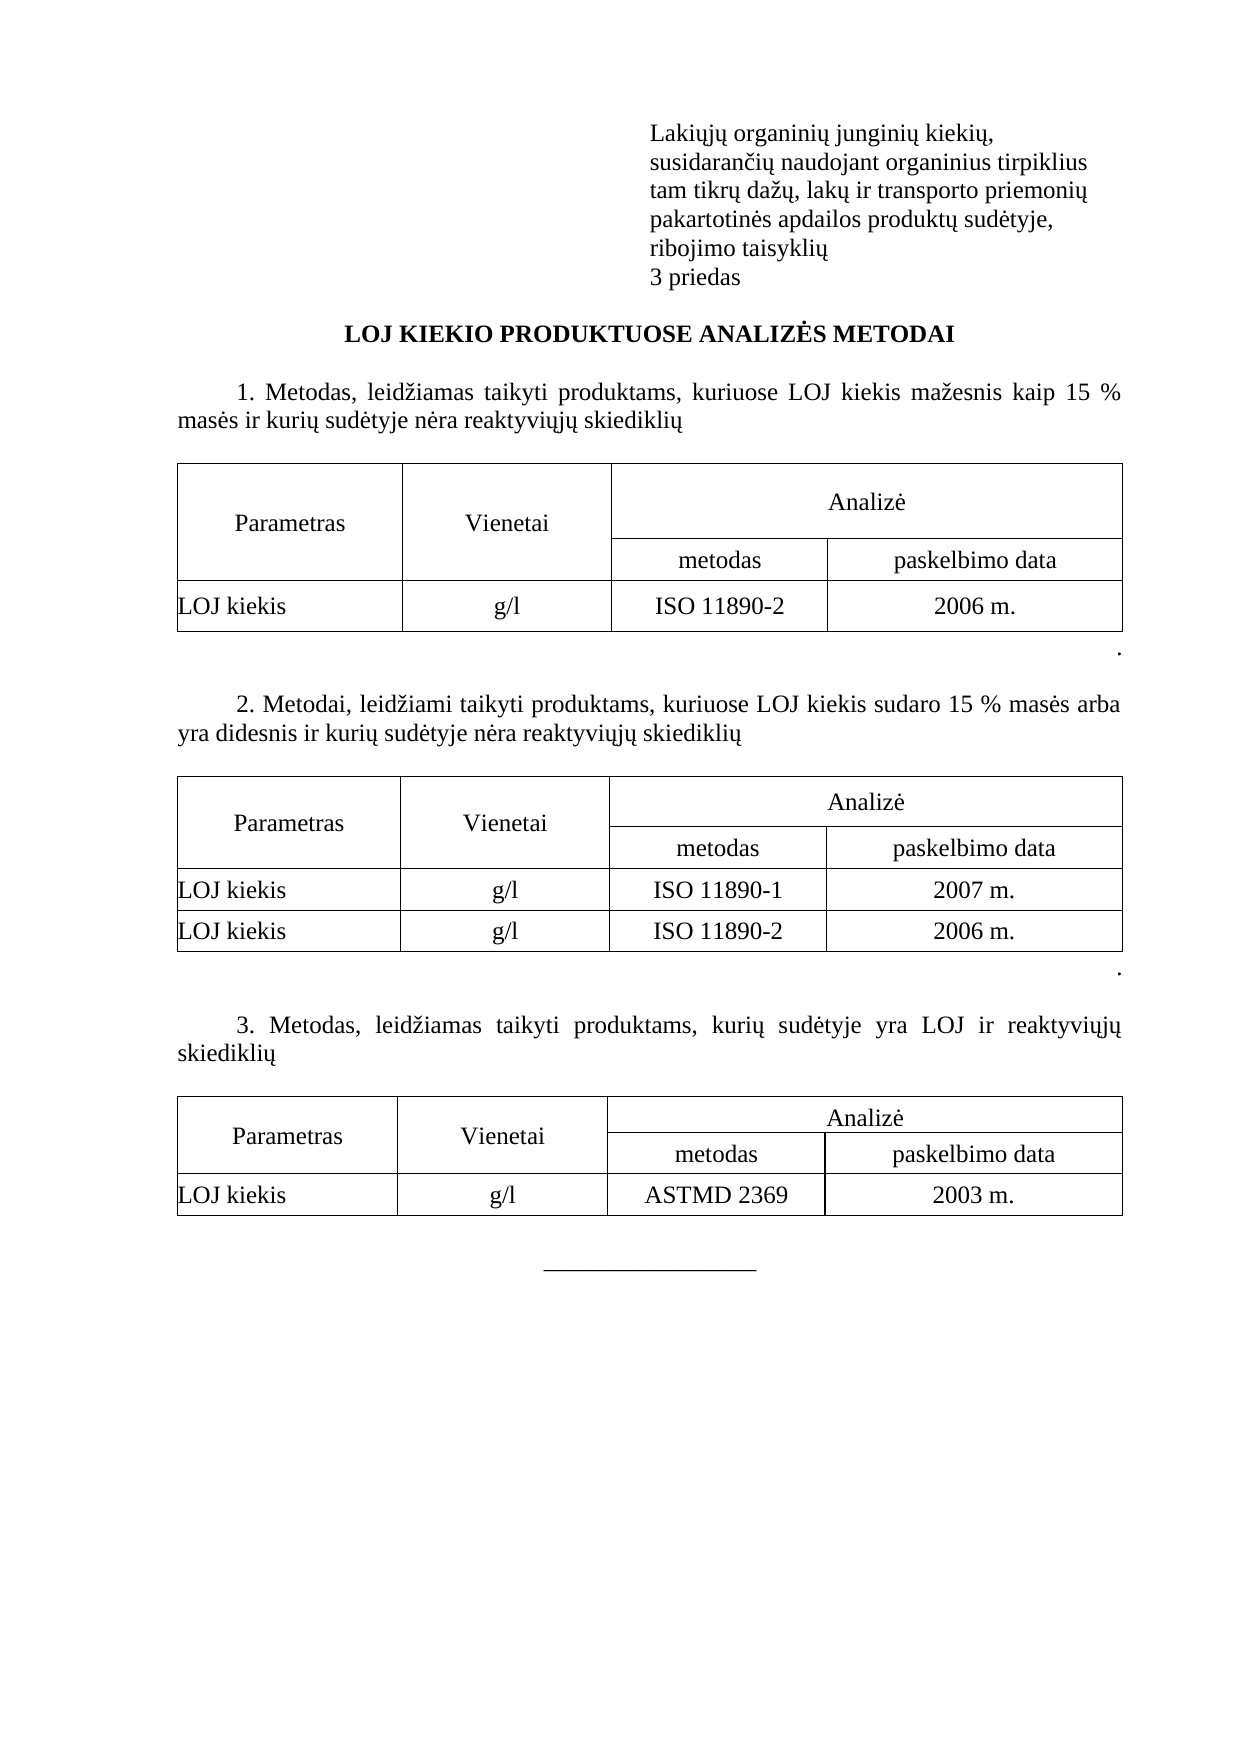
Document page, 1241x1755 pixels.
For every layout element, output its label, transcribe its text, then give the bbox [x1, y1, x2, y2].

text . [177, 952, 1122, 981]
table_cell g/l [398, 1174, 607, 1215]
text LOJ KIEKIO PRODUKTUOSE ANALIZĖS METODAI [177, 319, 1122, 348]
table_header Parametras [178, 1097, 397, 1173]
text . [177, 632, 1122, 661]
table_cell ASTMD 2369 [608, 1174, 824, 1215]
table_cell ISO 11890-1 [610, 869, 826, 909]
text 3. Metodas, leidžiamas taikyti produktams, kurių sudėtyje yra LOJ ir reaktyviųjų skiediklių [177, 1010, 1122, 1067]
table_cell LOJ kiekis [178, 911, 400, 951]
table_header Vienetai [403, 464, 611, 580]
text 2. Metodai, leidžiami taikyti produktams, kuriuose LOJ kiekis sudaro 15 % masės arba yra didesnis ir kurių sudėtyje nėra reaktyviųjų skiediklių [177, 689, 1122, 747]
table_header Parametras [178, 464, 402, 580]
table_cell 2006 m. [827, 911, 1122, 951]
table_header Analizė [612, 464, 1122, 538]
table_cell 2007 m. [827, 869, 1122, 909]
text _________________ [177, 1245, 1122, 1273]
table_cell g/l [403, 581, 611, 631]
table_cell LOJ kiekis [178, 1174, 397, 1215]
table_cell 2003 m. [826, 1174, 1122, 1215]
text tam tikrų dažų, lakų ir transporto priemonių [649, 176, 1122, 204]
table_header Vienetai [398, 1097, 607, 1173]
table_cell metodas [610, 827, 826, 868]
table_cell 2006 m. [828, 581, 1122, 631]
table_cell metodas [608, 1133, 824, 1173]
text 3 priedas [649, 262, 1122, 291]
text 1. Metodas, leidžiamas taikyti produktams, kuriuose LOJ kiekis mažesnis kaip 15 % masės ir kurių sudėtyje nėra reaktyviųjų skiediklių [177, 377, 1122, 434]
table_cell paskelbimo data [827, 827, 1122, 868]
table_cell g/l [401, 911, 609, 951]
table_cell paskelbimo data [828, 539, 1122, 580]
text susidarančių naudojant organinius tirpiklius [649, 147, 1122, 176]
table_cell paskelbimo data [826, 1133, 1122, 1173]
table_cell LOJ kiekis [178, 869, 400, 909]
text ribojimo taisyklių [649, 233, 1122, 262]
table_cell g/l [401, 869, 609, 909]
table_cell ISO 11890-2 [612, 581, 827, 631]
table_header Analizė [610, 777, 1122, 826]
text Lakiųjų organinių junginių kiekių, [649, 118, 1122, 147]
text pakartotinės apdailos produktų sudėtyje, [649, 204, 1122, 233]
table_header Analizė [608, 1097, 1122, 1132]
table_header Vienetai [401, 777, 609, 868]
table_cell metodas [612, 539, 827, 580]
table_header Parametras [178, 777, 400, 868]
table_cell LOJ kiekis [178, 581, 402, 631]
table_cell ISO 11890-2 [610, 911, 826, 951]
